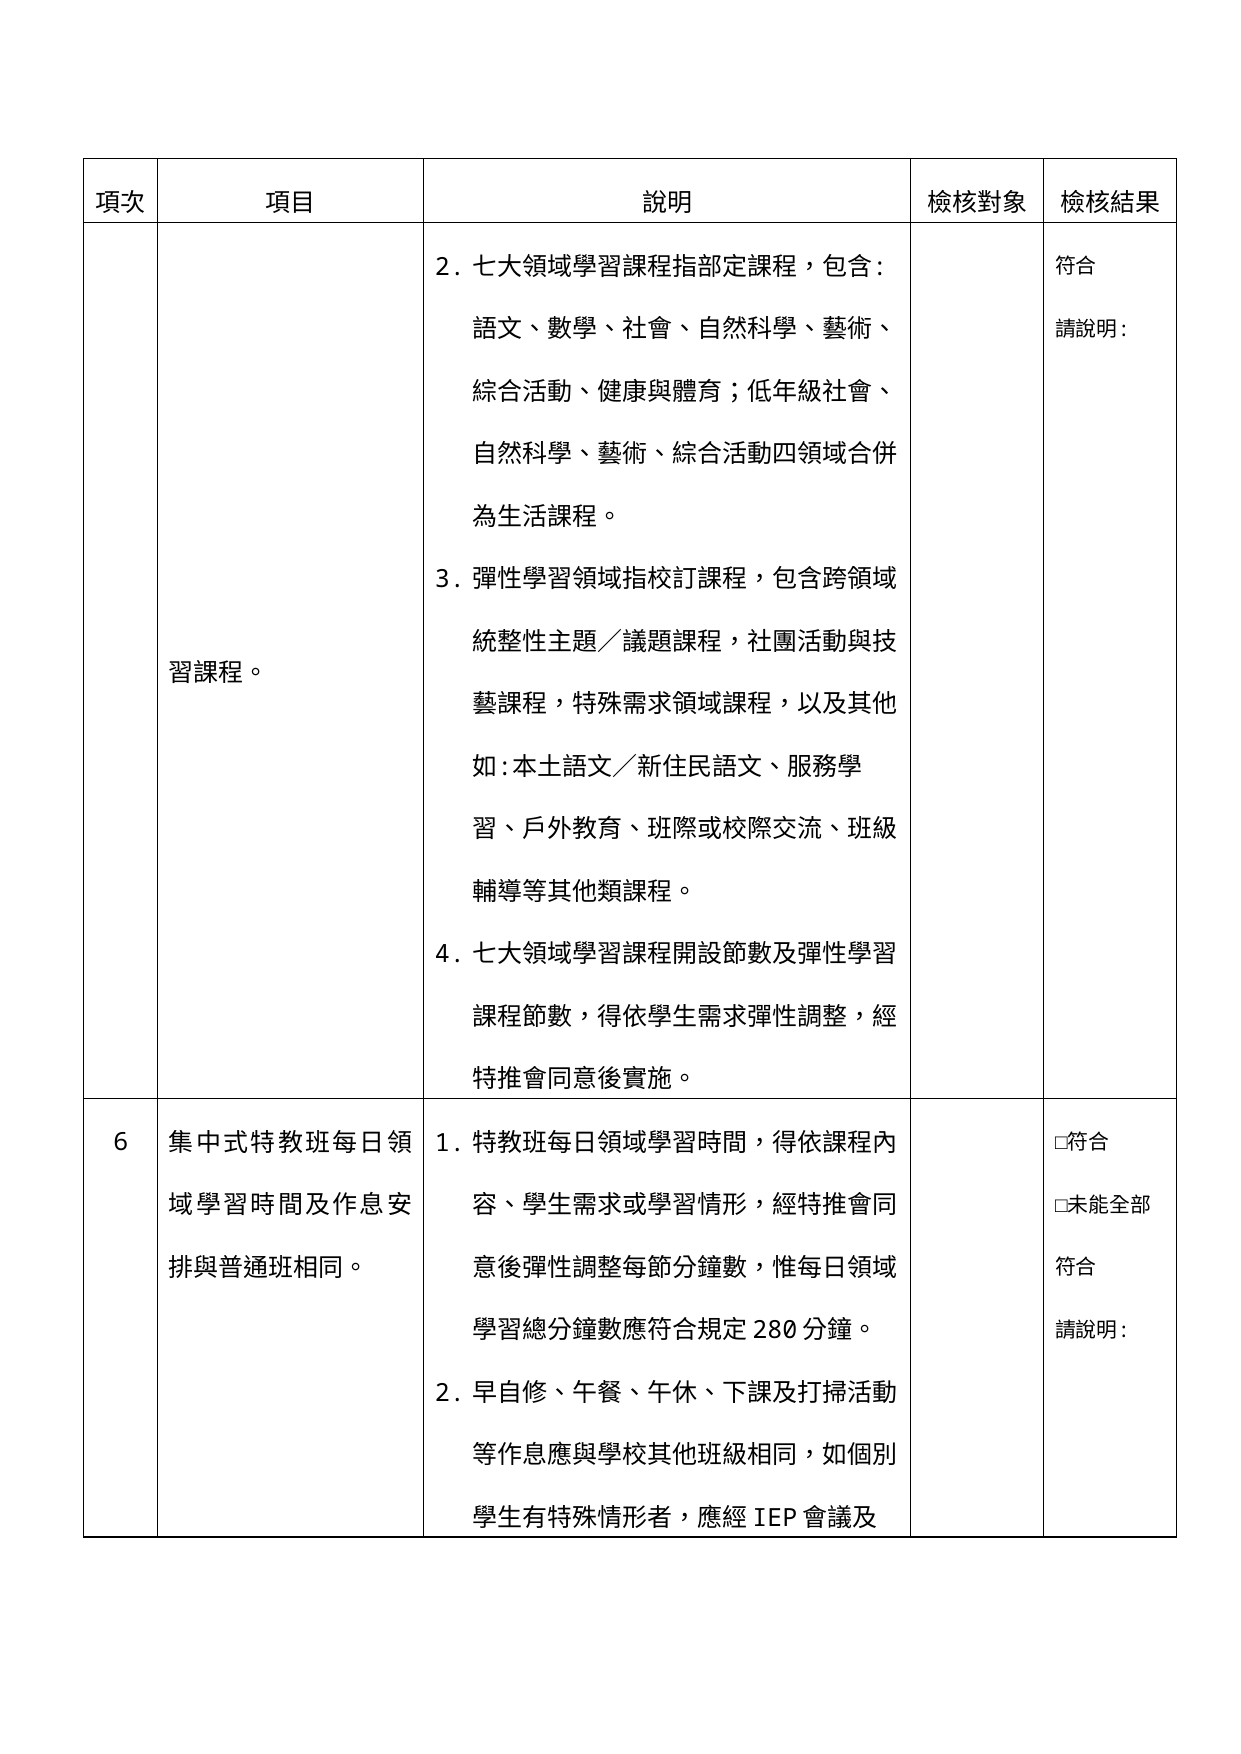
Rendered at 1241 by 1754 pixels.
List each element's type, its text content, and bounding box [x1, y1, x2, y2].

table_header 項目 [158, 159, 423, 222]
table_cell □符合 □未能全部符合 請說明: [1044, 1099, 1176, 1536]
table_header 檢核結果 [1044, 159, 1176, 222]
table_header 項次 [84, 159, 157, 222]
table_cell 集中式特教班每日領域學習時間及作息安排與普通班相同。 [158, 1099, 423, 1536]
table_cell 6 [84, 1099, 157, 1536]
table_cell 習課程。 [158, 223, 423, 1098]
table_cell [911, 223, 1043, 1098]
table_cell 符合 請說明: [1044, 223, 1176, 1098]
table_cell 特教班每日領域學習時間，得依課程內容、學生需求或學習情形，經特推會同意後彈性調整每節分鐘數，惟每日領域學習總分鐘數應符合規定280分鐘。 早自修、午餐、午休、下課及打掃活動等作息應與學校其他班級相同，如個別學生有特殊情形者，應經IEP會議及 [424, 1099, 910, 1536]
table_cell [84, 223, 157, 1098]
table_header 說明 [424, 159, 910, 222]
table_cell [911, 1099, 1043, 1536]
table_header 檢核對象 [911, 159, 1043, 222]
table_cell 以校為單位檢核全校集中式特教班總開課領域。 七大領域學習課程指部定課程，包含:語文、數學、社會、自然科學、藝術、綜合活動、健康與體育；低年級社會、自然科學、藝術、綜合活動四領域合併為生活課程。 彈性學習領域指校訂課程，包含跨領域統整性主題／議題課程，社團活動與技藝課程，特殊需求領域課程，以及其他如:本土語文／新住民語文、服務學習、戶外教育、班際或校際交流、班級輔導等其他類課程。 七大領域學習課程開設節數及彈性學習課程節數，得依學生需求彈性調整，經特推會同意後實施。 [424, 223, 910, 1098]
